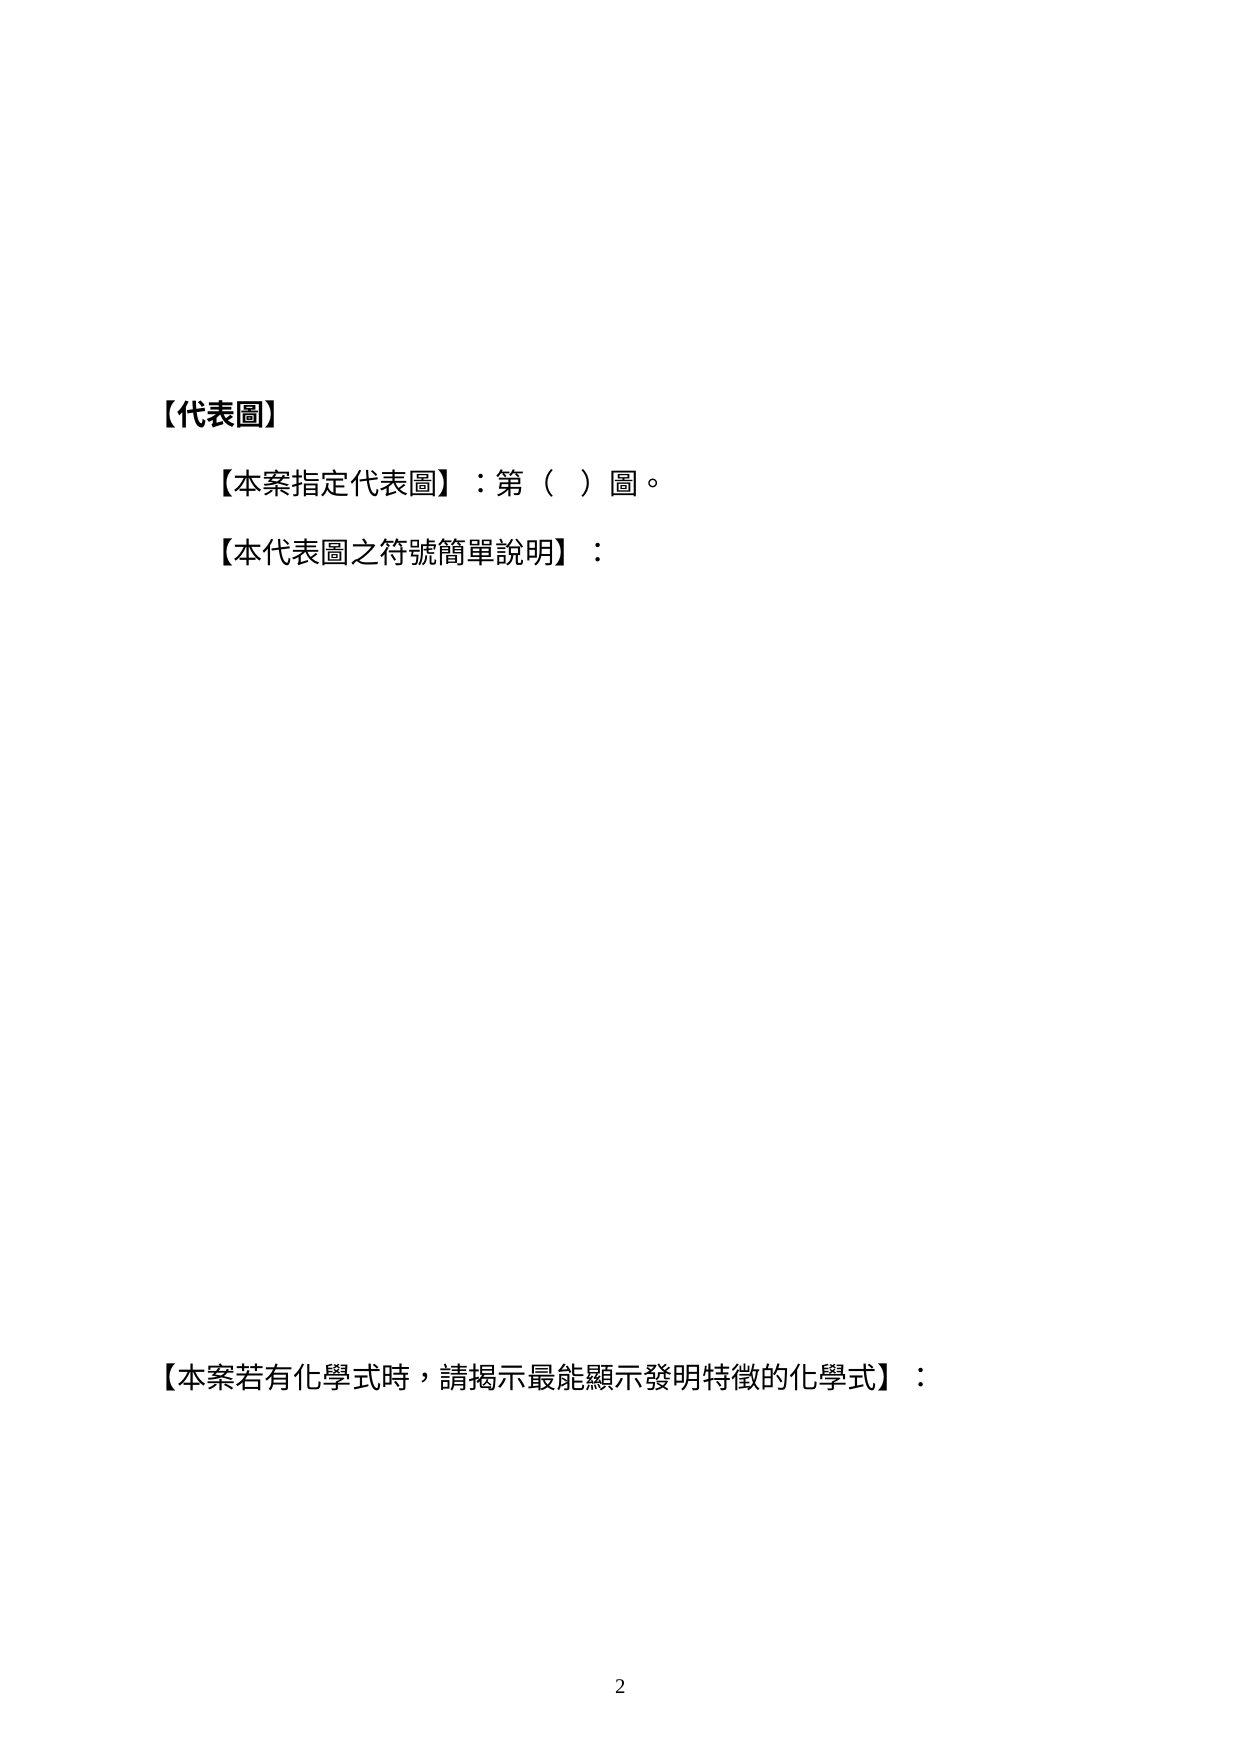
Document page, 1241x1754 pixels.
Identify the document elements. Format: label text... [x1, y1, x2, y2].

text 【代表圖】 [148, 378, 1092, 447]
text 【本案指定代表圖】：第（ ）圖。 [204, 447, 1092, 516]
text 【本案若有化學式時，請揭示最能顯示發明特徵的化學式】： [148, 1341, 1087, 1410]
text 【本代表圖之符號簡單說明】： [204, 516, 1092, 585]
